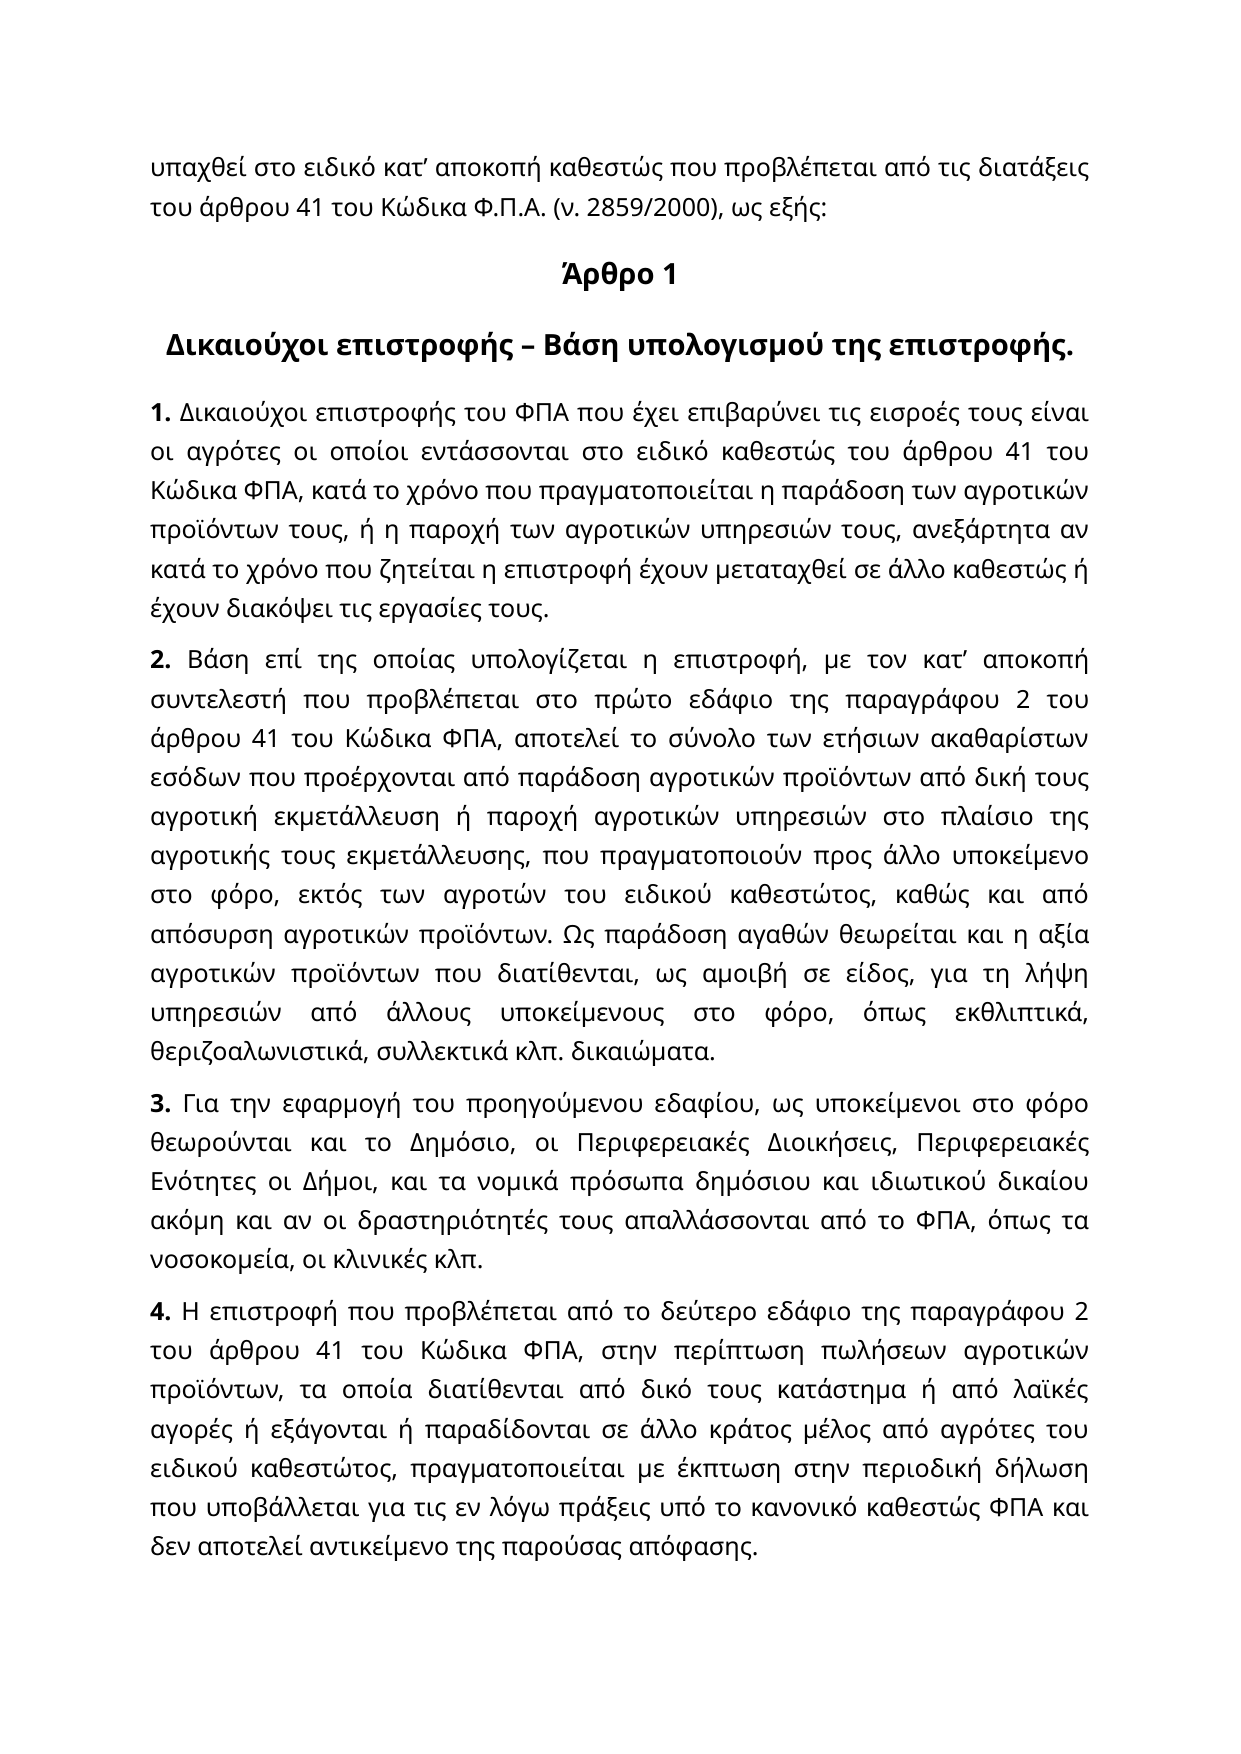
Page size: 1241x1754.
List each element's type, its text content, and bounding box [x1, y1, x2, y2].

text 2. Βάση επί της οποίας υπολογίζεται η επιστροφή, με τον κατ’ αποκοπή συντελεστή που προβλέπεται στο πρώτο εδάφιο της παραγράφου 2 του άρθρου 41 του Κώδικα ΦΠΑ, αποτελεί το σύνολο των ετήσιων ακαθαρίστων εσόδων που προέρχονται από παράδοση αγροτικών προϊόντων από δική τους αγροτική εκμετάλλευση ή παροχή αγροτικών υπηρεσιών στο πλαίσιο της αγροτικής τους εκμετάλλευσης, που πραγματοποιούν προς άλλο υποκείμενο στο φόρο, εκτός των αγροτών του ειδικού καθεστώτος, καθώς και από απόσυρση αγροτικών προϊόντων. Ως παράδοση αγαθών θεωρείται και η αξία αγροτικών προϊόντων που διατίθενται, ως αμοιβή σε είδος, για τη λήψη υπηρεσιών από άλλους υποκείμενους στο φόρο, όπως εκθλιπτικά, θεριζοαλωνιστικά, συλλεκτικά κλπ. δικαιώματα. [150, 642, 1090, 1068]
text 1. Δικαιούχοι επιστροφής του ΦΠΑ που έχει επιβαρύνει τις εισροές τους είναι οι αγρότες οι οποίοι εντάσσονται στο ειδικό καθεστώς του άρθρου 41 του Κώδικα ΦΠΑ, κατά το χρόνο που πραγματοποιείται η παράδοση των αγροτικών προϊόντων τους, ή η παροχή των αγροτικών υπηρεσιών τους, ανεξάρτητα αν κατά το χρόνο που ζητείται η επιστροφή έχουν μεταταχθεί σε άλλο καθεστώς ή έχουν διακόψει τις εργασίες τους. [150, 394, 1090, 624]
subtitle Άρθρο 1 [150, 253, 1090, 293]
subtitle Δικαιούχοι επιστροφής – Βάση υπολογισμού της επιστροφής. [150, 324, 1090, 364]
text 4. Η επιστροφή που προβλέπεται από το δεύτερο εδάφιο της παραγράφου 2 του άρθρου 41 του Κώδικα ΦΠΑ, στην περίπτωση πωλήσεων αγροτικών προϊόντων, τα οποία διατίθενται από δικό τους κατάστημα ή από λαϊκές αγορές ή εξάγονται ή παραδίδονται σε άλλο κράτος μέλος από αγρότες του ειδικού καθεστώτος, πραγματοποιείται με έκπτωση στην περιοδική δήλωση που υποβάλλεται για τις εν λόγω πράξεις υπό το κανονικό καθεστώς ΦΠΑ και δεν αποτελεί αντικείμενο της παρούσας απόφασης. [150, 1294, 1090, 1563]
text υπαχθεί στο ειδικό κατ’ αποκοπή καθεστώς που προβλέπεται από τις διατάξεις του άρθρου 41 του Κώδικα Φ.Π.Α. (ν. 2859/2000), ως εξής: [150, 150, 1090, 223]
text 3. Για την εφαρμογή του προηγούμενου εδαφίου, ως υποκείμενοι στο φόρο θεωρούνται και το Δημόσιο, οι Περιφερειακές Διοικήσεις, Περιφερειακές Ενότητες οι Δήμοι, και τα νομικά πρόσωπα δημόσιου και ιδιωτικού δικαίου ακόμη και αν οι δραστηριότητές τους απαλλάσσονται από το ΦΠΑ, όπως τα νοσοκομεία, οι κλινικές κλπ. [150, 1085, 1090, 1276]
